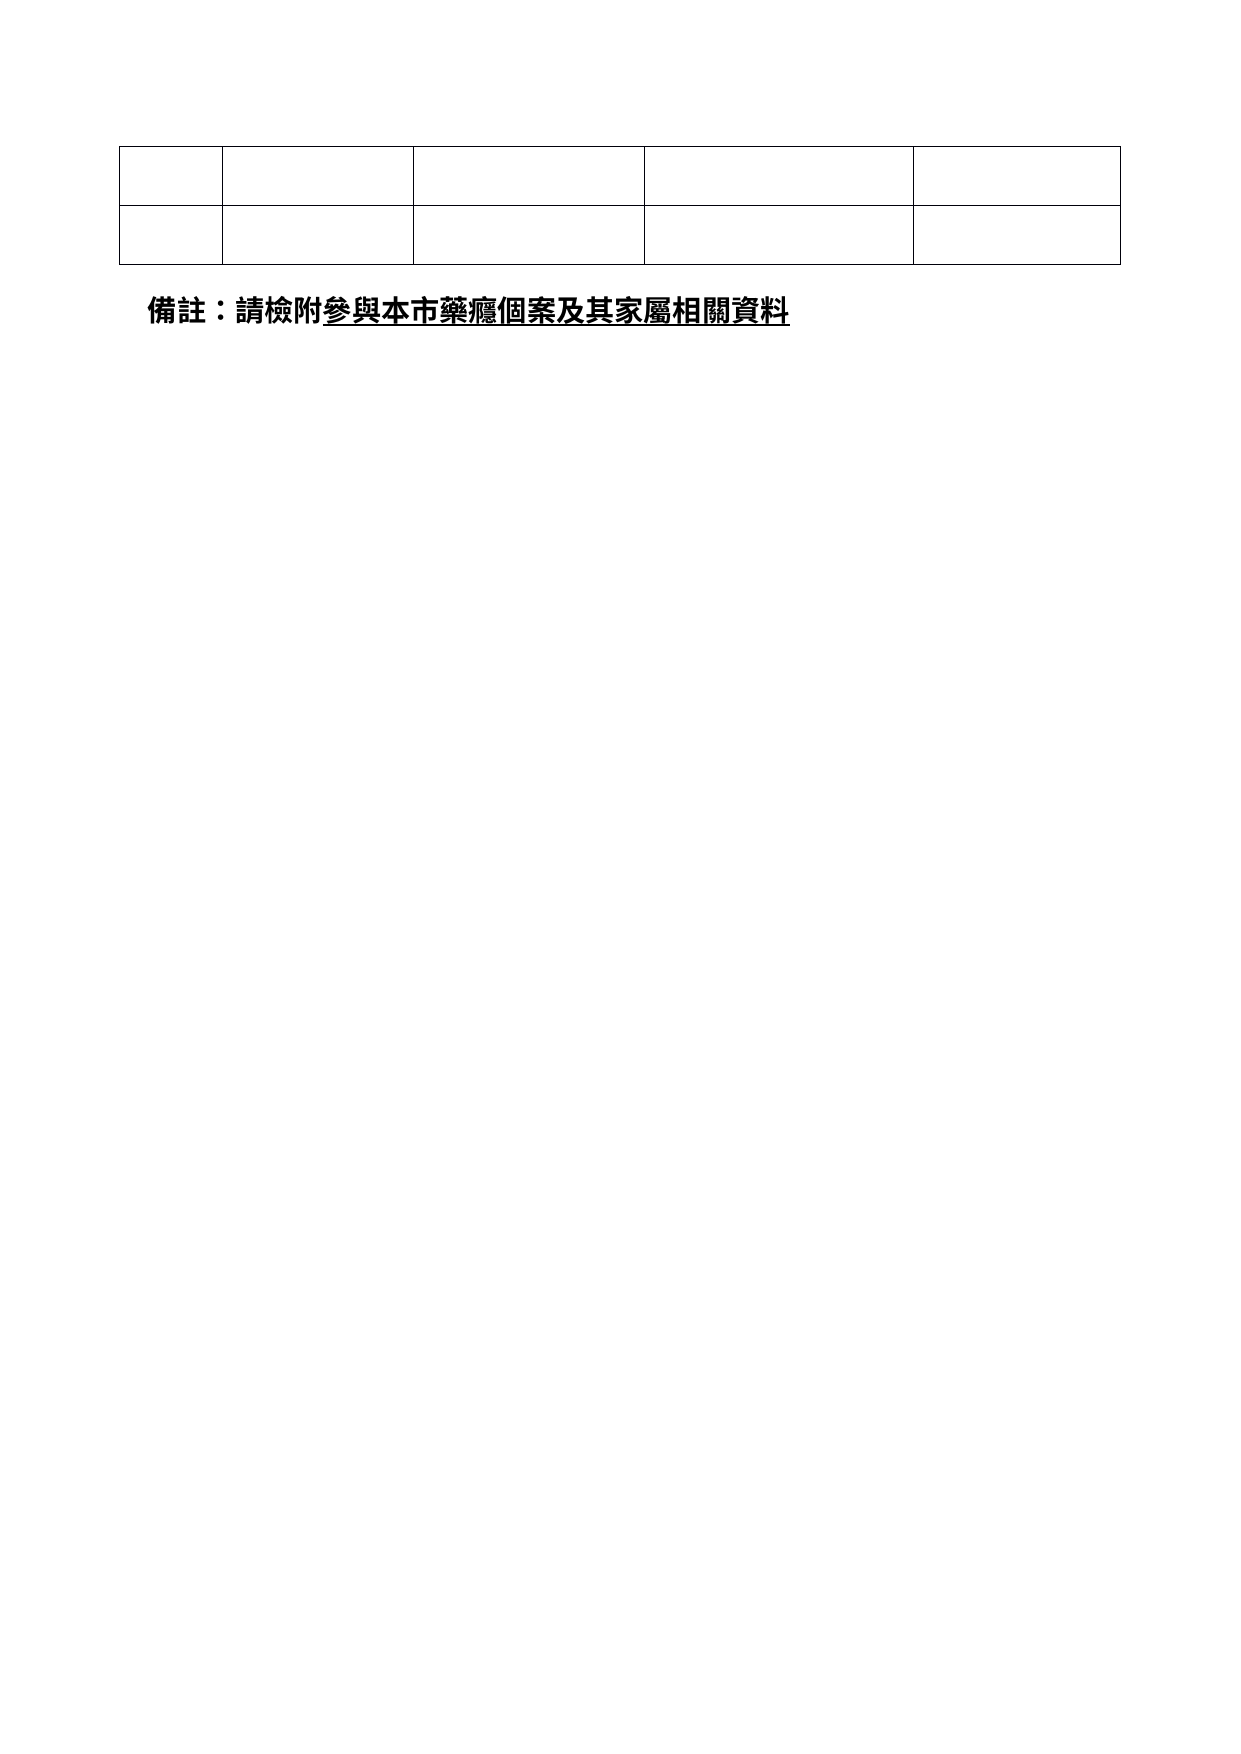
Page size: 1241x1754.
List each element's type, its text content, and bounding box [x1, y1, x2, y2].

table_cell [223, 147, 413, 205]
table_cell [223, 206, 413, 264]
table_cell [414, 206, 644, 264]
table_cell [120, 147, 222, 205]
table_cell [414, 147, 644, 205]
text 備註：請檢附參與本市藥癮個案及其家屬相關資料 [148, 265, 1092, 340]
table_cell [914, 147, 1120, 205]
table_cell [914, 206, 1120, 264]
table_cell [645, 206, 913, 264]
table_cell [120, 206, 222, 264]
table_cell [645, 147, 913, 205]
